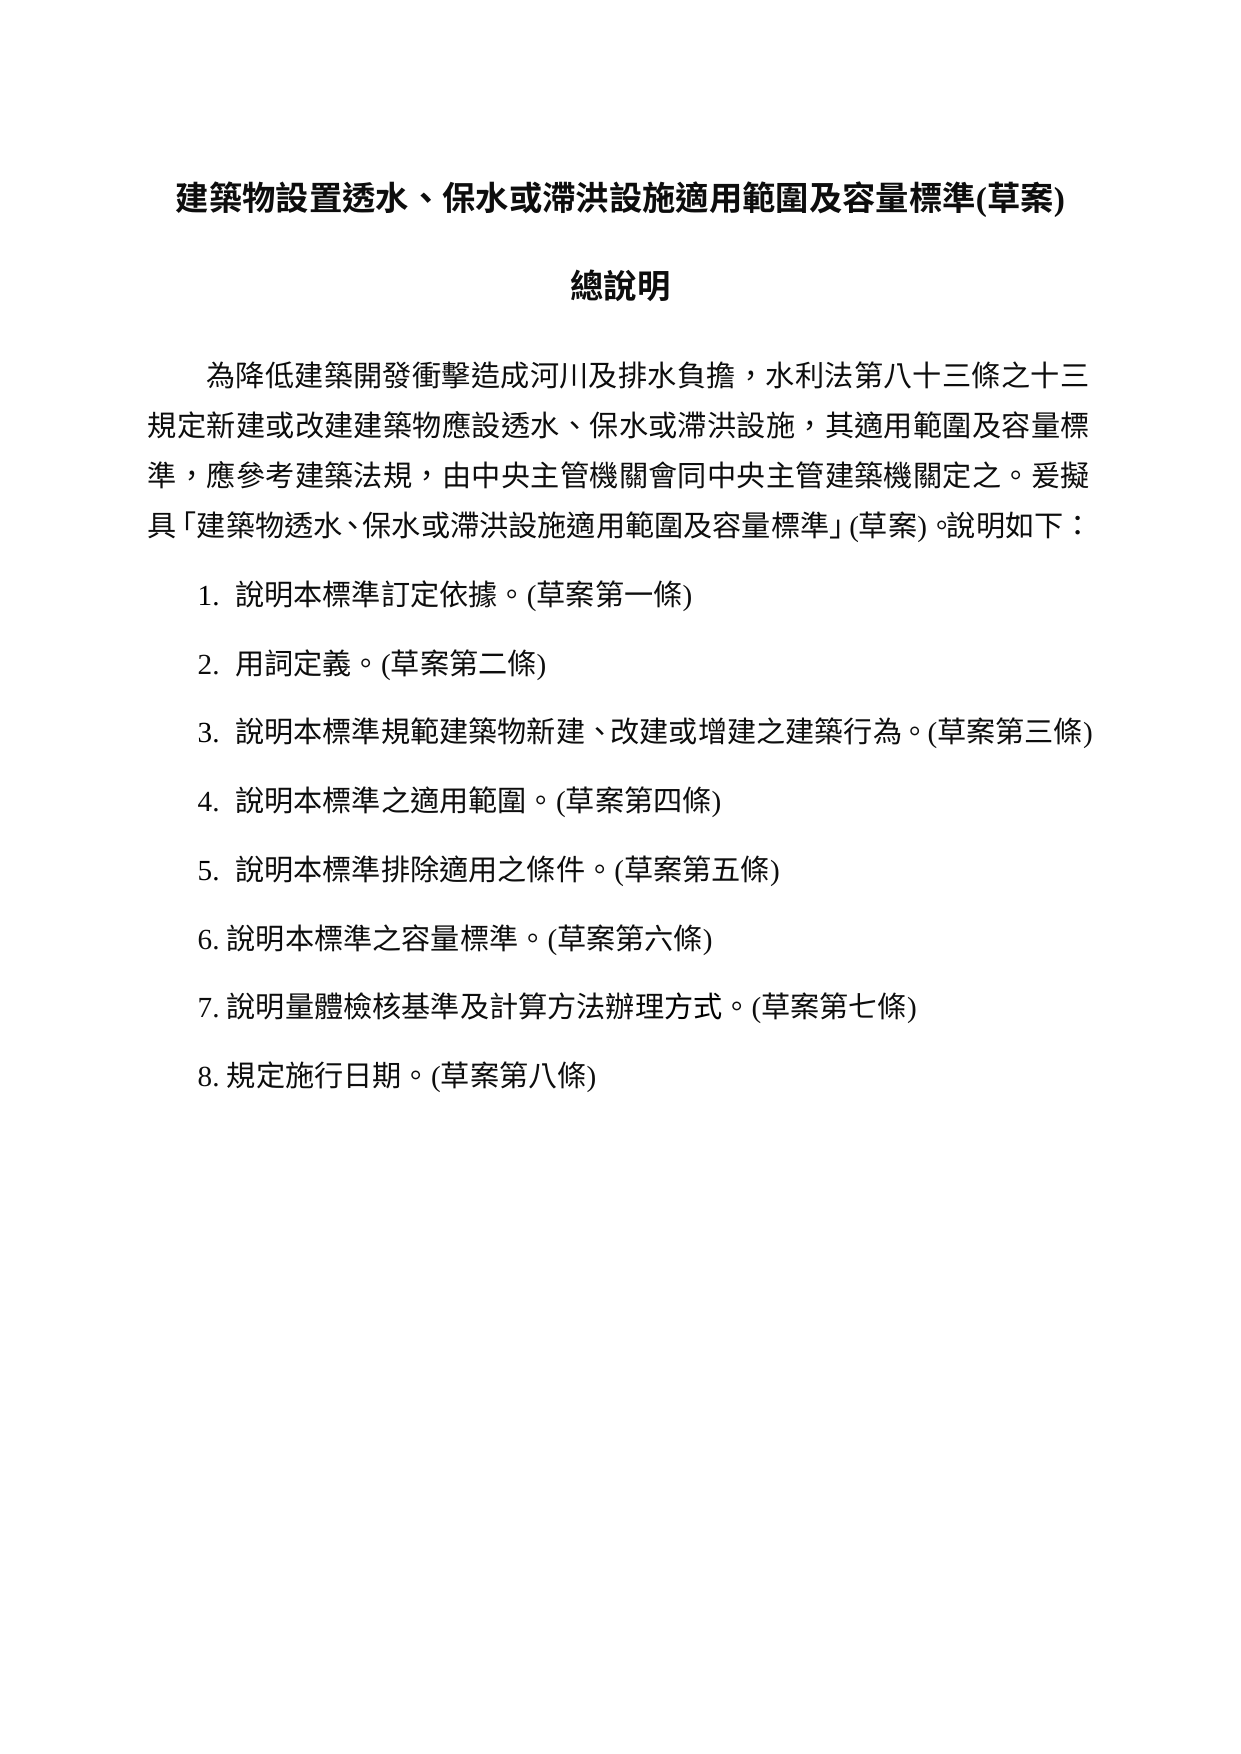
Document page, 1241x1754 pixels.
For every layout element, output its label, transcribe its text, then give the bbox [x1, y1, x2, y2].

text 7. 說明量體檢核基準及計算方法辦理方式。(草案第七條) [197, 976, 1092, 1026]
list 用詞定義。(草案第二條) [197, 633, 1092, 683]
subtitle 建築物設置透水、保水或滯洪設施適用範圍及容量標準(草案) [148, 170, 1092, 220]
list 說明本標準訂定依據。(草案第一條) [197, 564, 1092, 614]
list 說明本標準之適用範圍。(草案第四條) [197, 770, 1092, 820]
text 8. 規定施行日期。(草案第八條) [197, 1045, 1092, 1095]
text 為降低建築開發衝擊造成河川及排水負擔，水利法第八十三條之十三規定新建或改建建築物應設透水、保水或滯洪設施，其適用範圍及容量標準，應參考建築法規，由中央主管機關會同中央主管建築機關定之。爰擬具「建築物透水、保水或滯洪設施適用範圍及容量標準」(草案)。說明如下： [148, 345, 1092, 545]
subtitle 總說明 [148, 258, 1092, 308]
list 說明本標準規範建築物新建、改建或增建之建築行為。(草案第三條) [197, 701, 1092, 751]
list 說明本標準排除適用之條件。(草案第五條) [197, 839, 1092, 889]
text 6. 說明本標準之容量標準。(草案第六條) [197, 908, 1092, 958]
